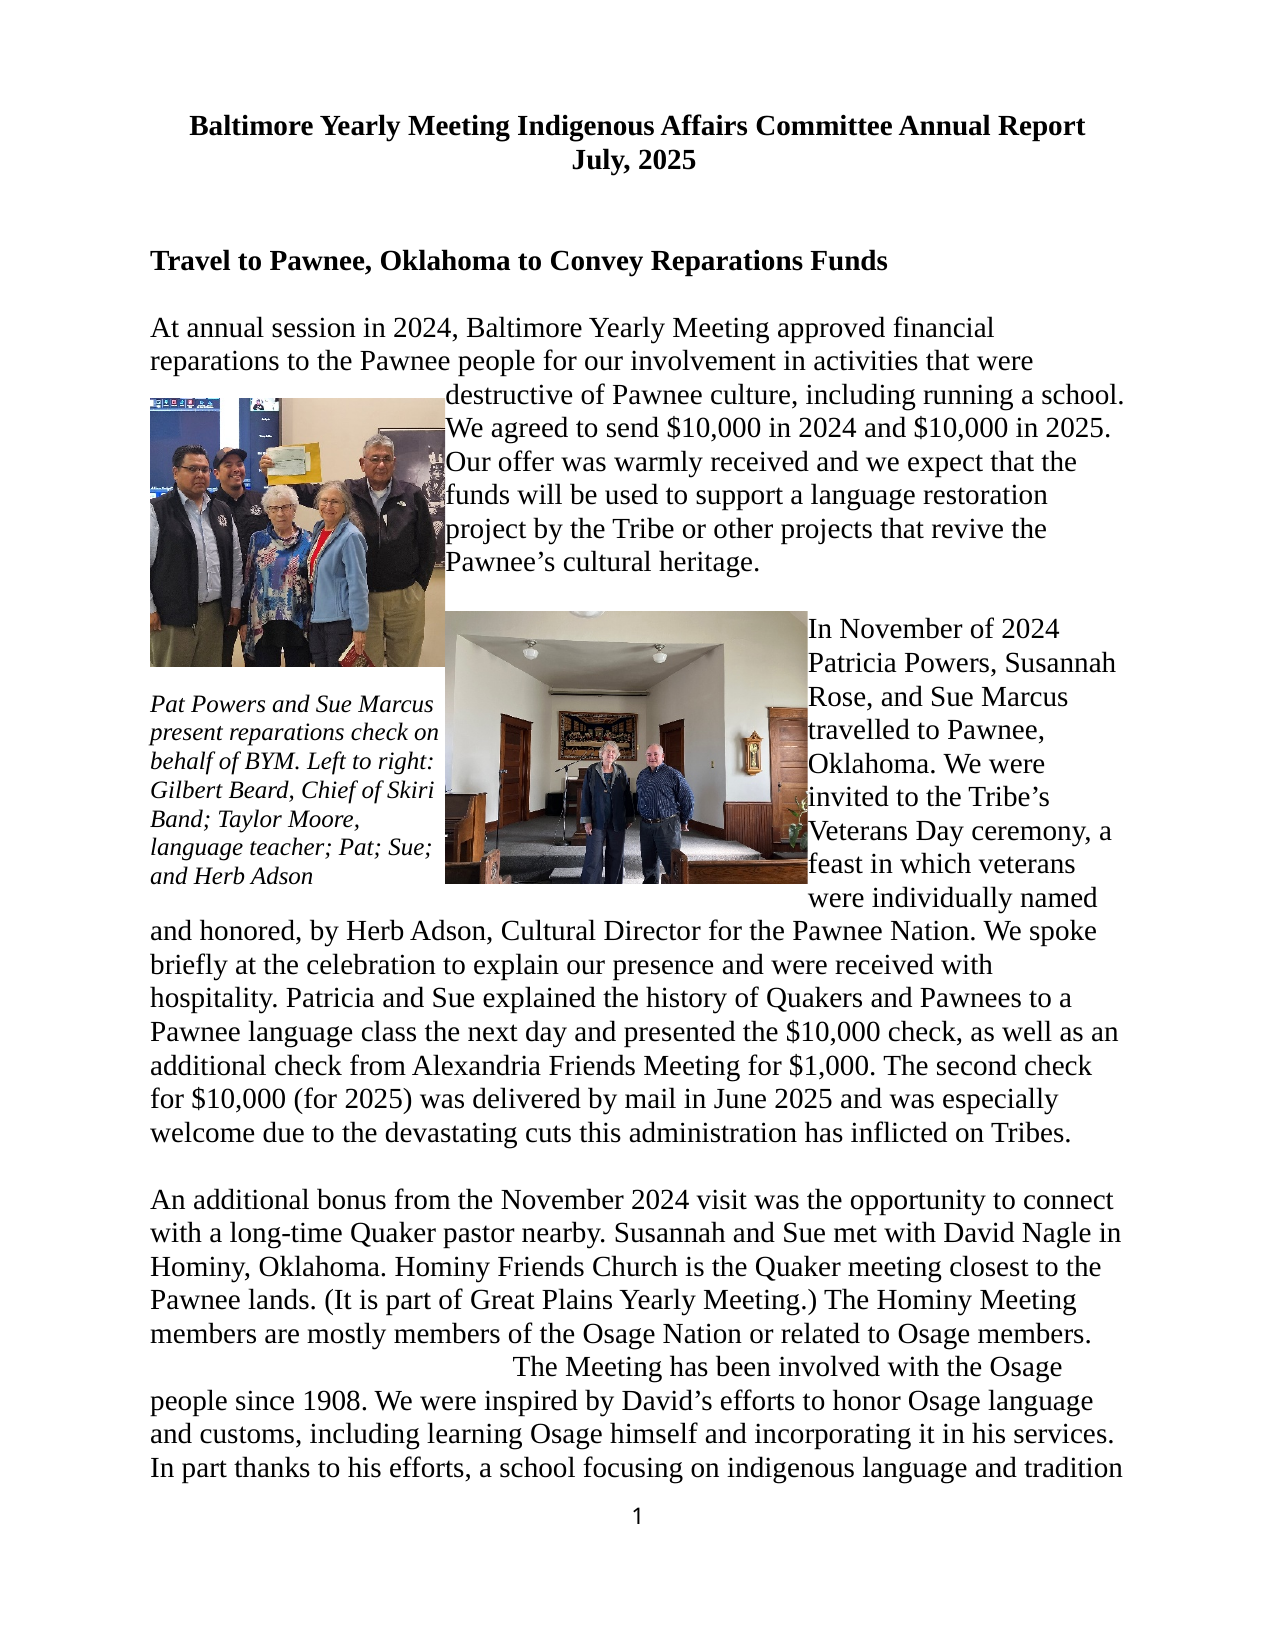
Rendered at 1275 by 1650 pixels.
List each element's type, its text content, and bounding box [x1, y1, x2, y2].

text An additional bonus from the November 2024 visit was the opportunity to connect with a long-time Quaker pastor nearby. Susannah and Sue met with David Nagle in Hominy, Oklahoma. Hominy Friends Church is the Quaker meeting closest to the Pawnee lands. (It is part of Great Plains Yearly Meeting.) The Hominy Meeting members are mostly members of the Osage Nation or related to Osage members. The Meeting has been involved with the Osage people since 1908. We were inspired by David’s efforts to honor Osage language and customs, including learning Osage himself and incorporating it in his services. In part thanks to his efforts, a school focusing on indigenous language and tradition [150, 1182, 1125, 1484]
text Pat Powers and Sue Marcus present reparations check on behalf of BYM. Left to right: Gilbert Beard, Chief of Skiri Band; Taylor Moore, language teacher; Pat; Sue; and Herb Adson [150, 689, 445, 890]
text Baltimore Yearly Meeting Indigenous Affairs Committee Annual Report [150, 108, 1125, 142]
text July, 2025 [150, 142, 1125, 176]
text In November of 2024 Patricia Powers, Susannah Rose, and Sue Marcus travelled to Pawnee, Oklahoma. We were invited to the Tribe’s Veterans Day ceremony, a feast in which veterans were individually named and honored, by Herb Adson, Cultural Director for the Pawnee Nation. We spoke briefly at the celebration to explain our presence and were received with hospitality. Patricia and Sue explained the history of Quakers and Pawnees to a Pawnee language class the next day and presented the $10,000 check, as well as an additional check from Alexandria Friends Meeting for $1,000. The second check for $10,000 (for 2025) was delivered by mail in June 2025 and was especially welcome due to the devastating cuts this administration has inflicted on Tribes. [150, 612, 1125, 1148]
text At annual session in 2024, Baltimore Yearly Meeting approved financial reparations to the Pawnee people for our involvement in activities that were destructive of Pawnee culture, including running a school. We agreed to send $10,000 in 2024 and $10,000 in 2025. Our offer was warmly received and we expect that the funds will be used to support a language restoration project by the Tribe or other projects that revive the Pawnee’s cultural heritage. [150, 310, 1125, 578]
text Travel to Pawnee, Oklahoma to Convey Reparations Funds [150, 243, 1125, 276]
